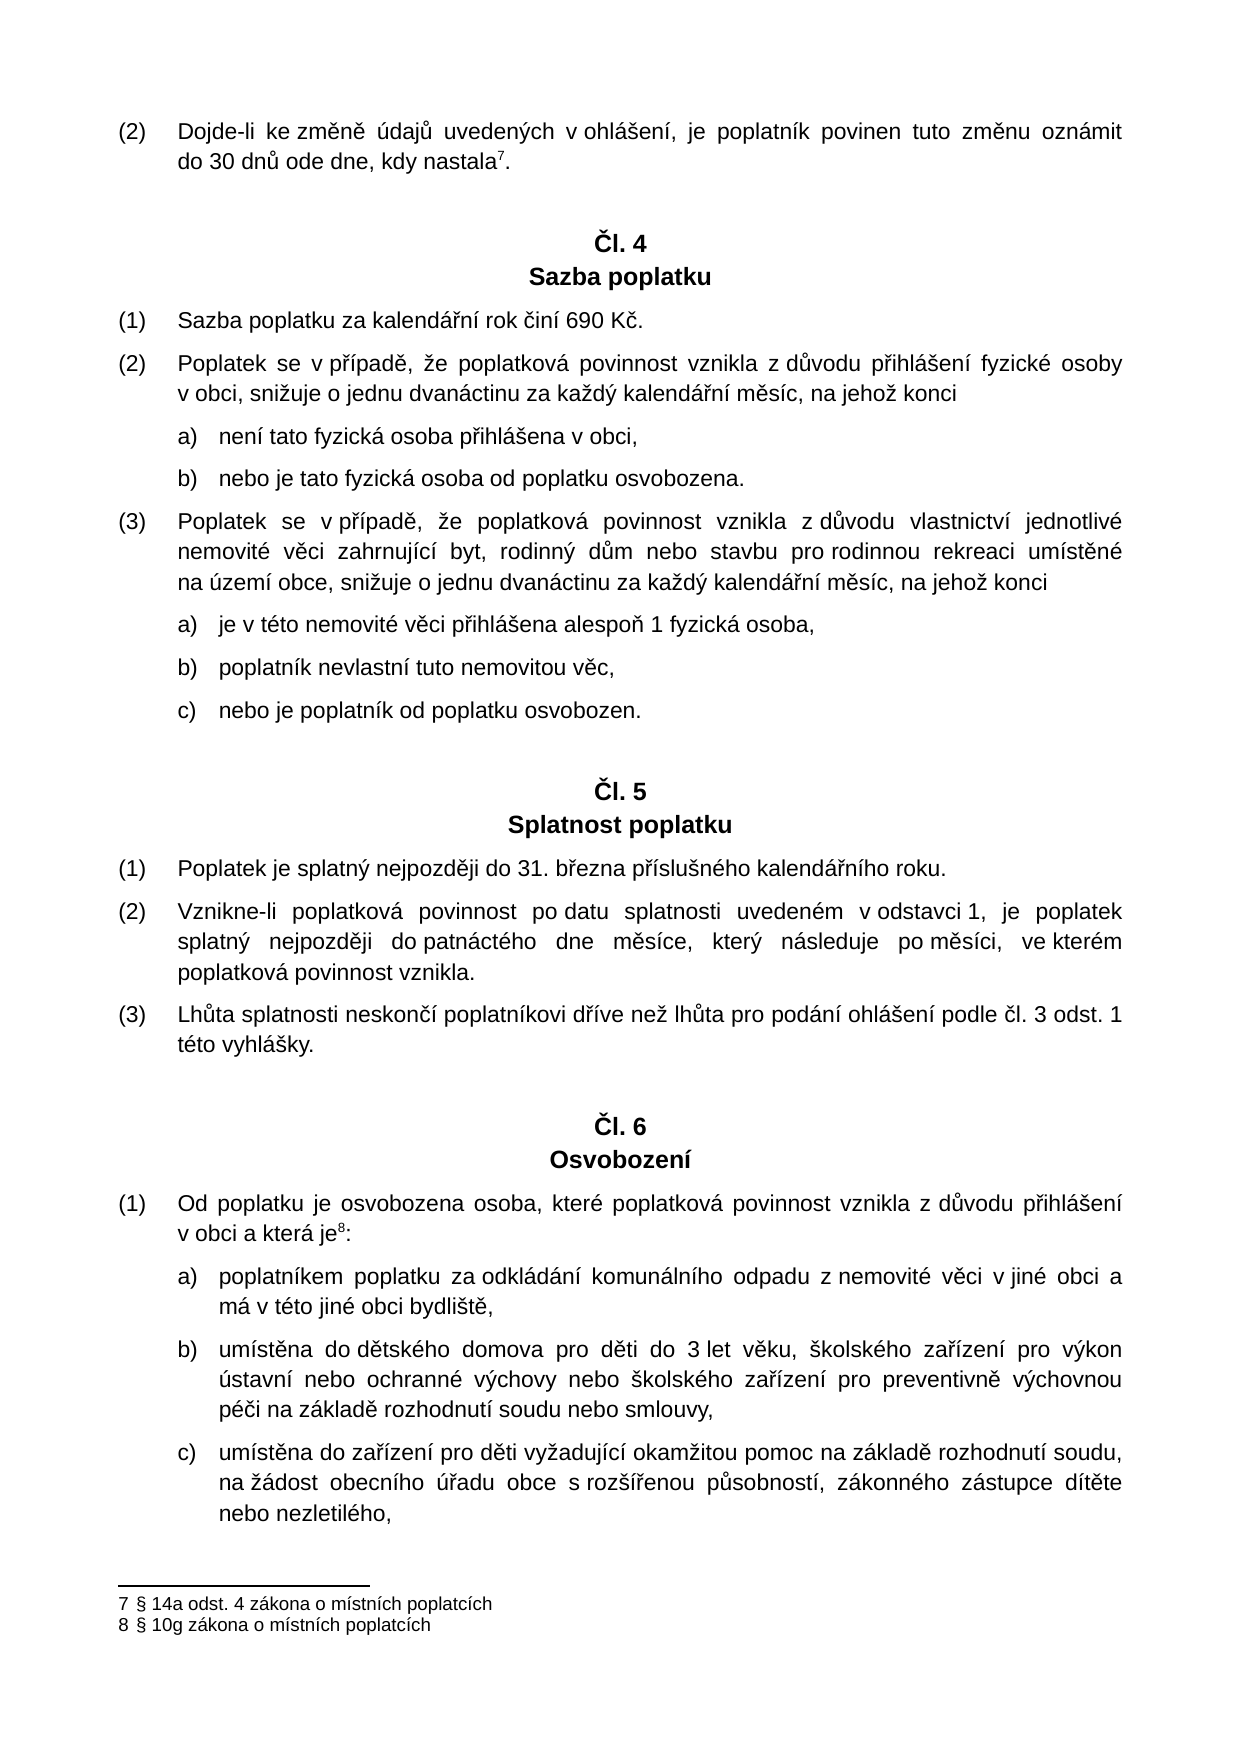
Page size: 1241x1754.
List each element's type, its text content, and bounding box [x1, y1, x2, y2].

subtitle Čl. 4 Sazba poplatku [118, 228, 1122, 290]
list Vznikne-li poplatková povinnost po datu splatnosti uvedeném v odstavci 1, je poplatek splatný nejpozději do patnáctého dne měsíce, který následuje po měsíci, ve kterém poplatková povinnost vznikla. [118, 898, 1122, 985]
list Dojde-li ke změně údajů uvedených v ohlášení, je poplatník povinen tuto změnu oznámit do 30 dnů ode dne, kdy nastala. [118, 118, 1122, 175]
list § 10g zákona o místních poplatcích [118, 1614, 1122, 1635]
list Poplatek je splatný nejpozději do 31. března příslušného kalendářního roku. [118, 855, 1122, 882]
list nebo je tato fyzická osoba od poplatku osvobozena. [177, 465, 1122, 492]
list je v této nemovité věci přihlášena alespoň 1 fyzická osoba, [177, 611, 1122, 638]
subtitle Čl. 5 Splatnost poplatku [118, 777, 1122, 839]
list § 14a odst. 4 zákona o místních poplatcích [118, 1592, 1122, 1614]
list poplatníkem poplatku za odkládání komunálního odpadu z nemovité věci v jiné obci a má v této jiné obci bydliště, [177, 1263, 1122, 1320]
list umístěna do dětského domova pro děti do 3 let věku, školského zařízení pro výkon ústavní nebo ochranné výchovy nebo školského zařízení pro preventivně výchovnou péči na základě rozhodnutí soudu nebo smlouvy, [177, 1336, 1122, 1423]
list umístěna do zařízení pro děti vyžadující okamžitou pomoc na základě rozhodnutí soudu, na žádost obecního úřadu obce s rozšířenou působností, zákonného zástupce dítěte nebo nezletilého, [177, 1439, 1122, 1526]
list Poplatek se v případě, že poplatková povinnost vznikla z důvodu přihlášení fyzické osoby v obci, snižuje o jednu dvanáctinu za každý kalendářní měsíc, na jehož konci [118, 350, 1122, 406]
list poplatník nevlastní tuto nemovitou věc, [177, 654, 1122, 680]
list Poplatek se v případě, že poplatková povinnost vznikla z důvodu vlastnictví jednotlivé nemovité věci zahrnující byt, rodinný dům nebo stavbu pro rodinnou rekreaci umístěné na území obce, snižuje o jednu dvanáctinu za každý kalendářní měsíc, na jehož konci [118, 508, 1122, 595]
list Od poplatku je osvobozena osoba, které poplatková povinnost vznikla z důvodu přihlášení v obci a která je: [118, 1190, 1122, 1247]
list Sazba poplatku za kalendářní rok činí 690 Kč. [118, 307, 1122, 333]
list nebo je poplatník od poplatku osvobozen. [177, 697, 1122, 723]
subtitle Čl. 6 Osvobození [118, 1112, 1122, 1173]
list není tato fyzická osoba přihlášena v obci, [177, 423, 1122, 449]
list Lhůta splatnosti neskončí poplatníkovi dříve než lhůta pro podání ohlášení podle čl. 3 odst. 1 této vyhlášky. [118, 1001, 1122, 1058]
